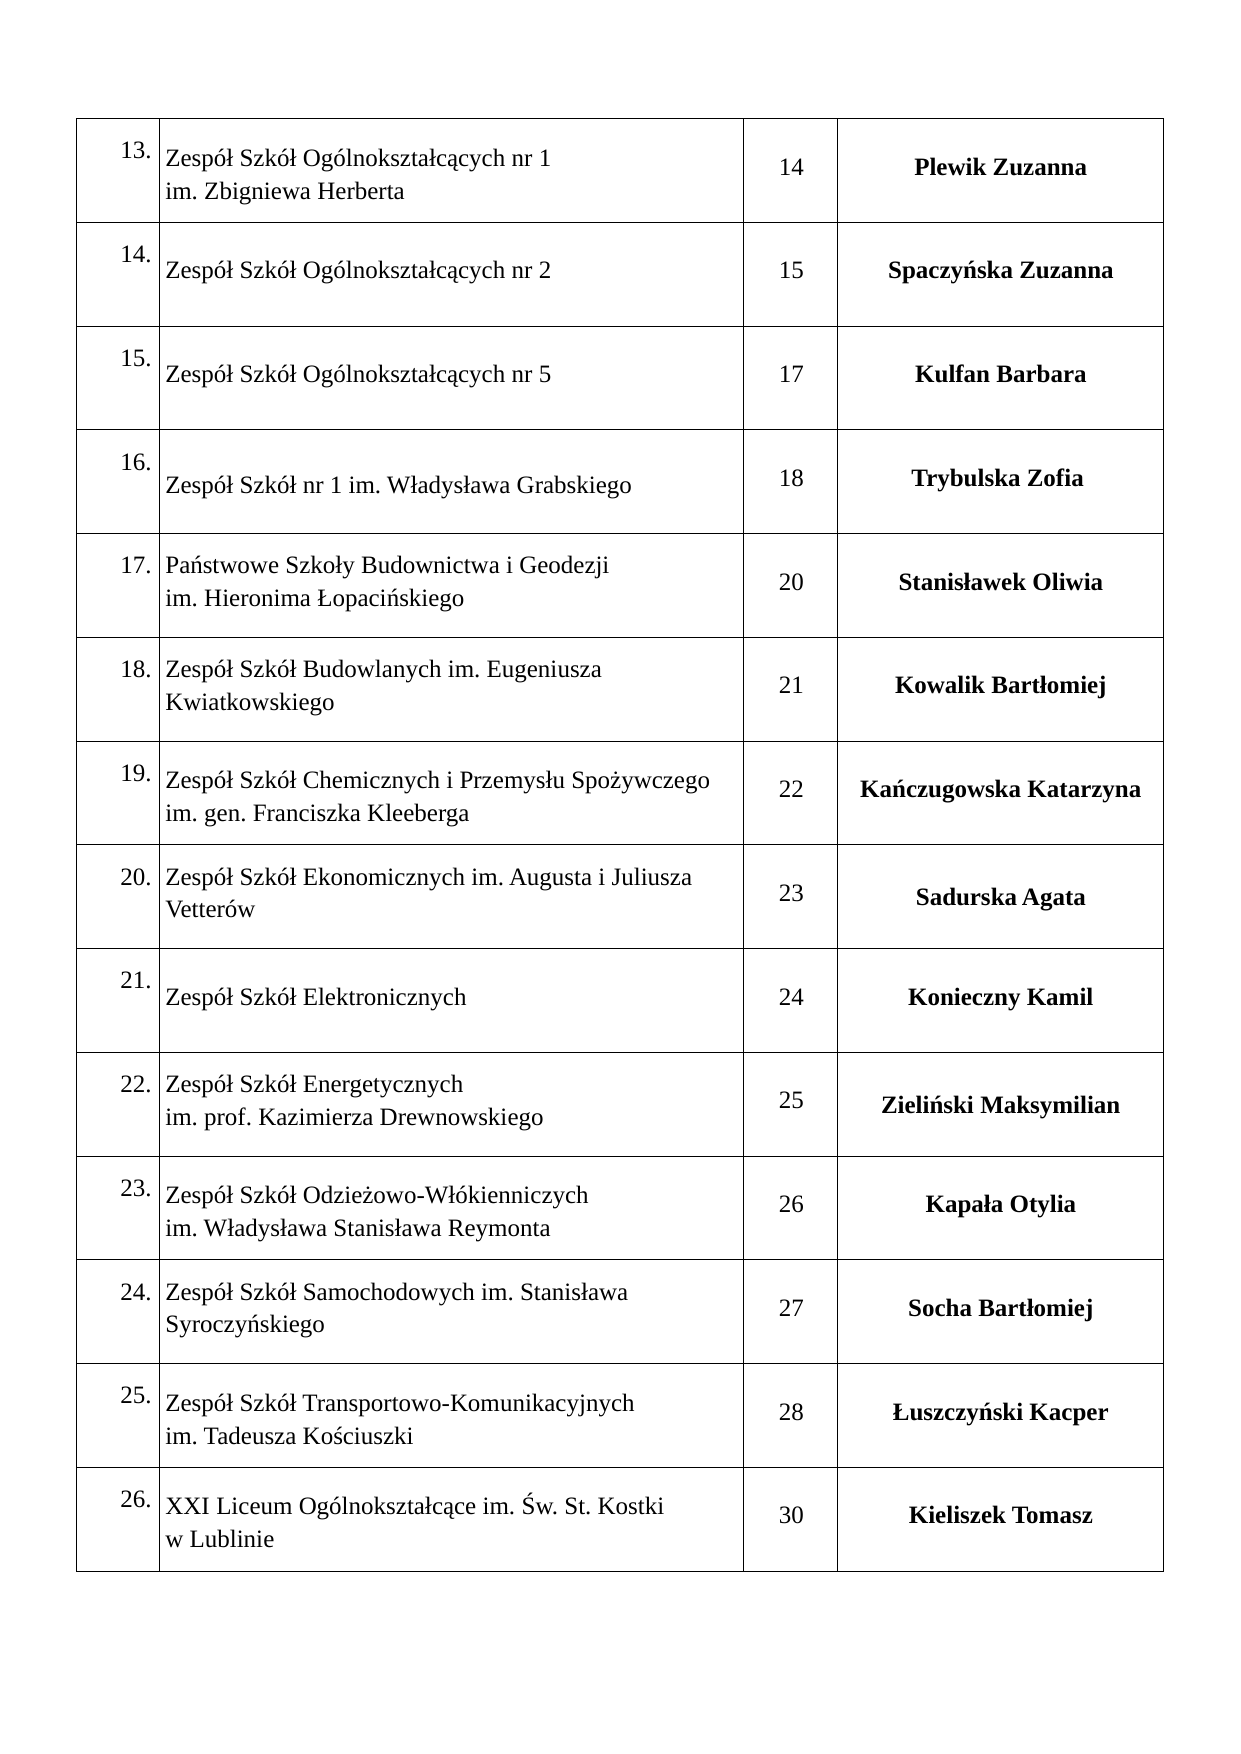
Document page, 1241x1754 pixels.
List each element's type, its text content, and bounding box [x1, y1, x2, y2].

table_cell [77, 1364, 159, 1467]
table_cell Konieczny Kamil [838, 949, 1163, 1052]
table_cell 26 [744, 1157, 837, 1259]
table_cell Socha Bartłomiej [838, 1260, 1163, 1363]
table_cell Zespół Szkół Ogólnokształcących nr 1 im. Zbigniewa Herberta [160, 119, 743, 222]
table_cell [77, 949, 159, 1052]
table_cell 21 [744, 638, 837, 741]
table_cell 15 [744, 223, 837, 326]
table_cell Sadurska Agata [838, 845, 1163, 948]
table_cell 28 [744, 1364, 837, 1467]
table_cell Łuszczyński Kacper [838, 1364, 1163, 1467]
table_cell Państwowe Szkoły Budownictwa i Geodezji im. Hieronima Łopacińskiego [160, 534, 743, 637]
table_cell Zespół Szkół Ekonomicznych im. Augusta i Juliusza Vetterów [160, 845, 743, 948]
table_cell 24 [744, 949, 837, 1052]
table_cell Zespół Szkół Transportowo-Komunikacyjnych im. Tadeusza Kościuszki [160, 1364, 743, 1467]
table_cell 14 [744, 119, 837, 222]
table_cell Spaczyńska Zuzanna [838, 223, 1163, 326]
table_cell Zespół Szkół Odzieżowo-Włókienniczych im. Władysława Stanisława Reymonta [160, 1157, 743, 1259]
table_cell Zespół Szkół Budowlanych im. Eugeniusza Kwiatkowskiego [160, 638, 743, 741]
table_cell [77, 742, 159, 844]
table_cell 30 [744, 1468, 837, 1571]
table_cell Zespół Szkół Ogólnokształcących nr 2 [160, 223, 743, 326]
table_cell Trybulska Zofia [838, 430, 1163, 533]
table_cell [77, 1260, 159, 1363]
table_cell XXI Liceum Ogólnokształcące im. Św. St. Kostki w Lublinie [160, 1468, 743, 1571]
table_cell 18 [744, 430, 837, 533]
table_cell Kańczugowska Katarzyna [838, 742, 1163, 844]
table_cell Plewik Zuzanna [838, 119, 1163, 222]
table_cell Zespół Szkół Chemicznych i Przemysłu Spożywczego im. gen. Franciszka Kleeberga [160, 742, 743, 844]
table_cell Zieliński Maksymilian [838, 1053, 1163, 1156]
table_cell 17 [744, 327, 837, 429]
table_cell [77, 223, 159, 326]
table_cell 22 [744, 742, 837, 844]
table_cell Kowalik Bartłomiej [838, 638, 1163, 741]
table_cell Kieliszek Tomasz [838, 1468, 1163, 1571]
table_cell [77, 327, 159, 429]
table_cell [77, 534, 159, 637]
table_cell 20 [744, 534, 837, 637]
table_cell Kapała Otylia [838, 1157, 1163, 1259]
table_cell [77, 430, 159, 533]
table_cell Zespół Szkół Samochodowych im. Stanisława Syroczyńskiego [160, 1260, 743, 1363]
table_cell [77, 1053, 159, 1156]
table_cell [77, 1157, 159, 1259]
table_cell Kulfan Barbara [838, 327, 1163, 429]
table_cell 27 [744, 1260, 837, 1363]
table_cell Stanisławek Oliwia [838, 534, 1163, 637]
table_cell [77, 1468, 159, 1571]
table_cell Zespół Szkół Ogólnokształcących nr 5 [160, 327, 743, 429]
table_cell 25 [744, 1053, 837, 1156]
table_cell Zespół Szkół nr 1 im. Władysława Grabskiego [160, 430, 743, 533]
table_cell [77, 119, 159, 222]
table_cell Zespół Szkół Energetycznych im. prof. Kazimierza Drewnowskiego [160, 1053, 743, 1156]
table_cell 23 [744, 845, 837, 948]
table_cell Zespół Szkół Elektronicznych [160, 949, 743, 1052]
table_cell [77, 845, 159, 948]
table_cell [77, 638, 159, 741]
